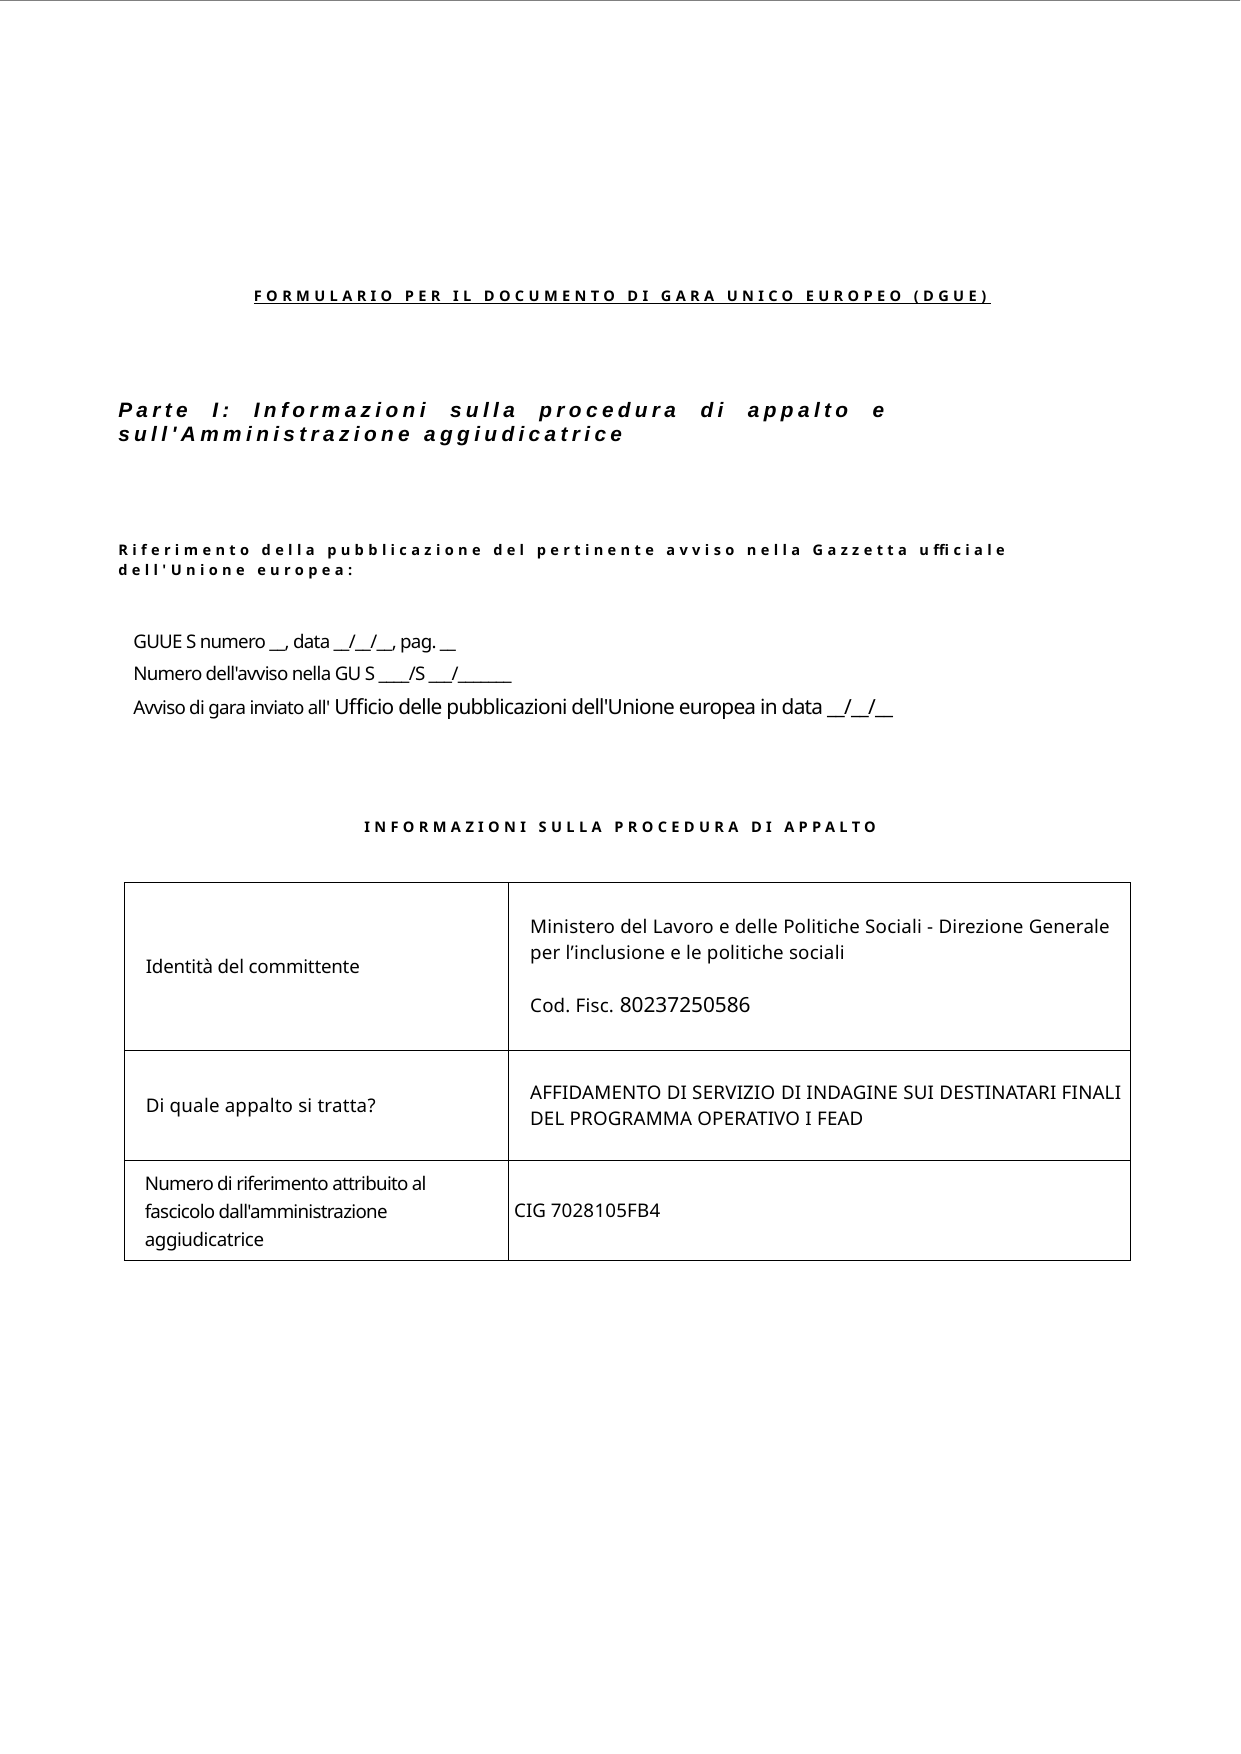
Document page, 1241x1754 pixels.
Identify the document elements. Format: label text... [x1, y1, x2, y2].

text Parte I: Informazioni sulla procedura di appalto e sull'Amministrazione aggiudicatrice [118, 398, 887, 446]
table_header Ministero del Lavoro e delle Politiche Sociali - Direzione Generale per l’inclusione e le politiche sociali Cod. Fisc. 80237250586 [509, 883, 1130, 1050]
table_cell CIG 7028105FB4 [509, 1161, 1130, 1260]
text INFORMAZIONI SULLA PROCEDURA DI APPALTO [118, 817, 1122, 837]
text FORMULARIO PER IL DOCUMENTO DI GARA UNICO EUROPEO (DGUE) [118, 286, 1122, 306]
table_cell Numero di riferimento attribuito al fascicolo dall'amministrazione aggiudicatrice [125, 1161, 508, 1260]
text Avviso di gara inviato all' Ufficio delle pubblicazioni dell'Unione europea in data __/__/__ [133, 692, 1088, 721]
text Numero dell'avviso nella GU S ____/S ___/_______ [133, 660, 1088, 686]
text Riferimento della pubblicazione del pertinente avviso nella Gazzetta ufficiale dell'Unione europea: [118, 540, 1122, 580]
table_cell Di quale appalto si tratta? [125, 1051, 508, 1160]
table_cell AFFIDAMENTO DI SERVIZIO DI INDAGINE SUI DESTINATARI FINALI DEL PROGRAMMA OPERATIVO I FEAD [509, 1051, 1130, 1160]
text GUUE S numero __, data __/__/__, pag. __ [133, 628, 1088, 654]
table_header Identità del committente [125, 883, 508, 1050]
